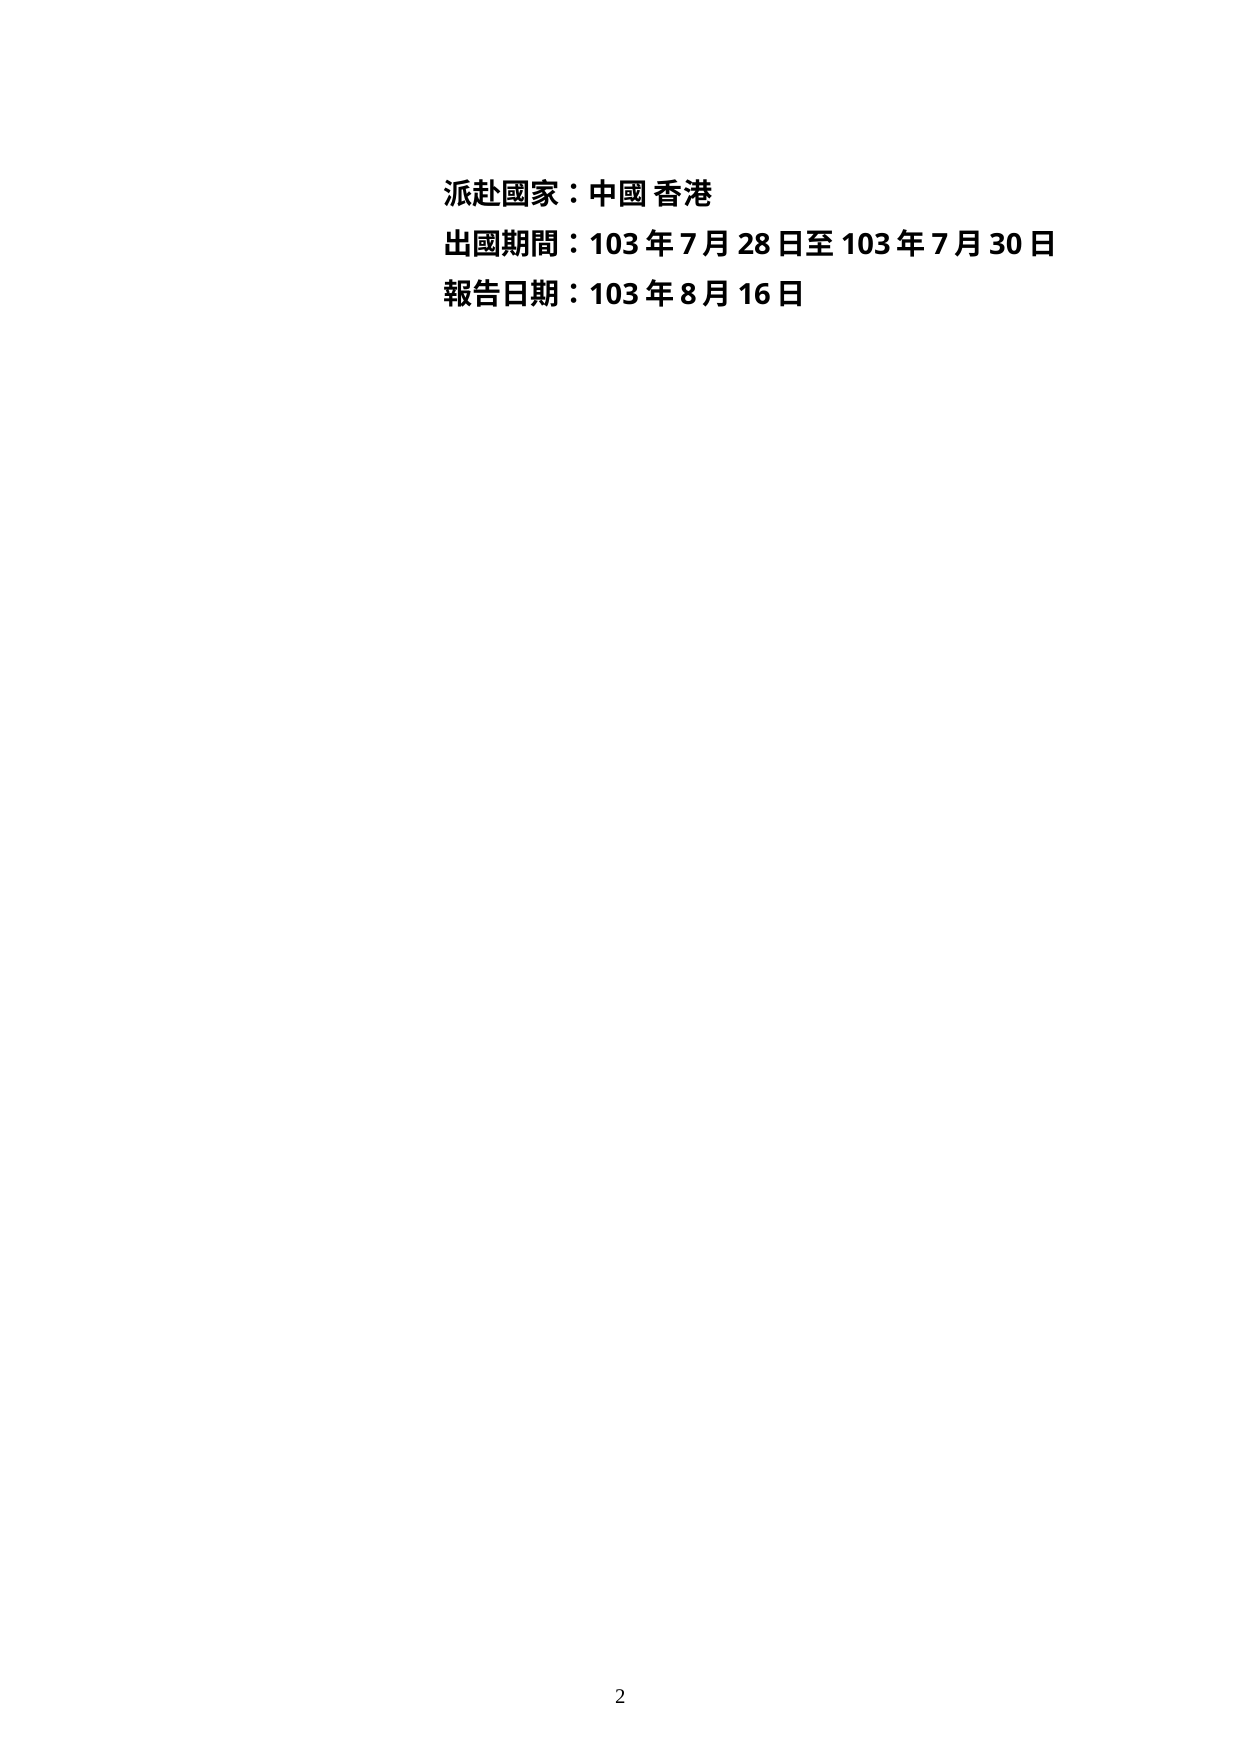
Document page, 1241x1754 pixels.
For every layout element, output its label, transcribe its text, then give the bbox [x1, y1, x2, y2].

text 派赴國家：中國 香港 [443, 164, 1092, 214]
text 出國期間：103年7月28日至103年7月30日 [443, 214, 1092, 264]
text 報告日期：103年8月16日 [443, 264, 1092, 314]
